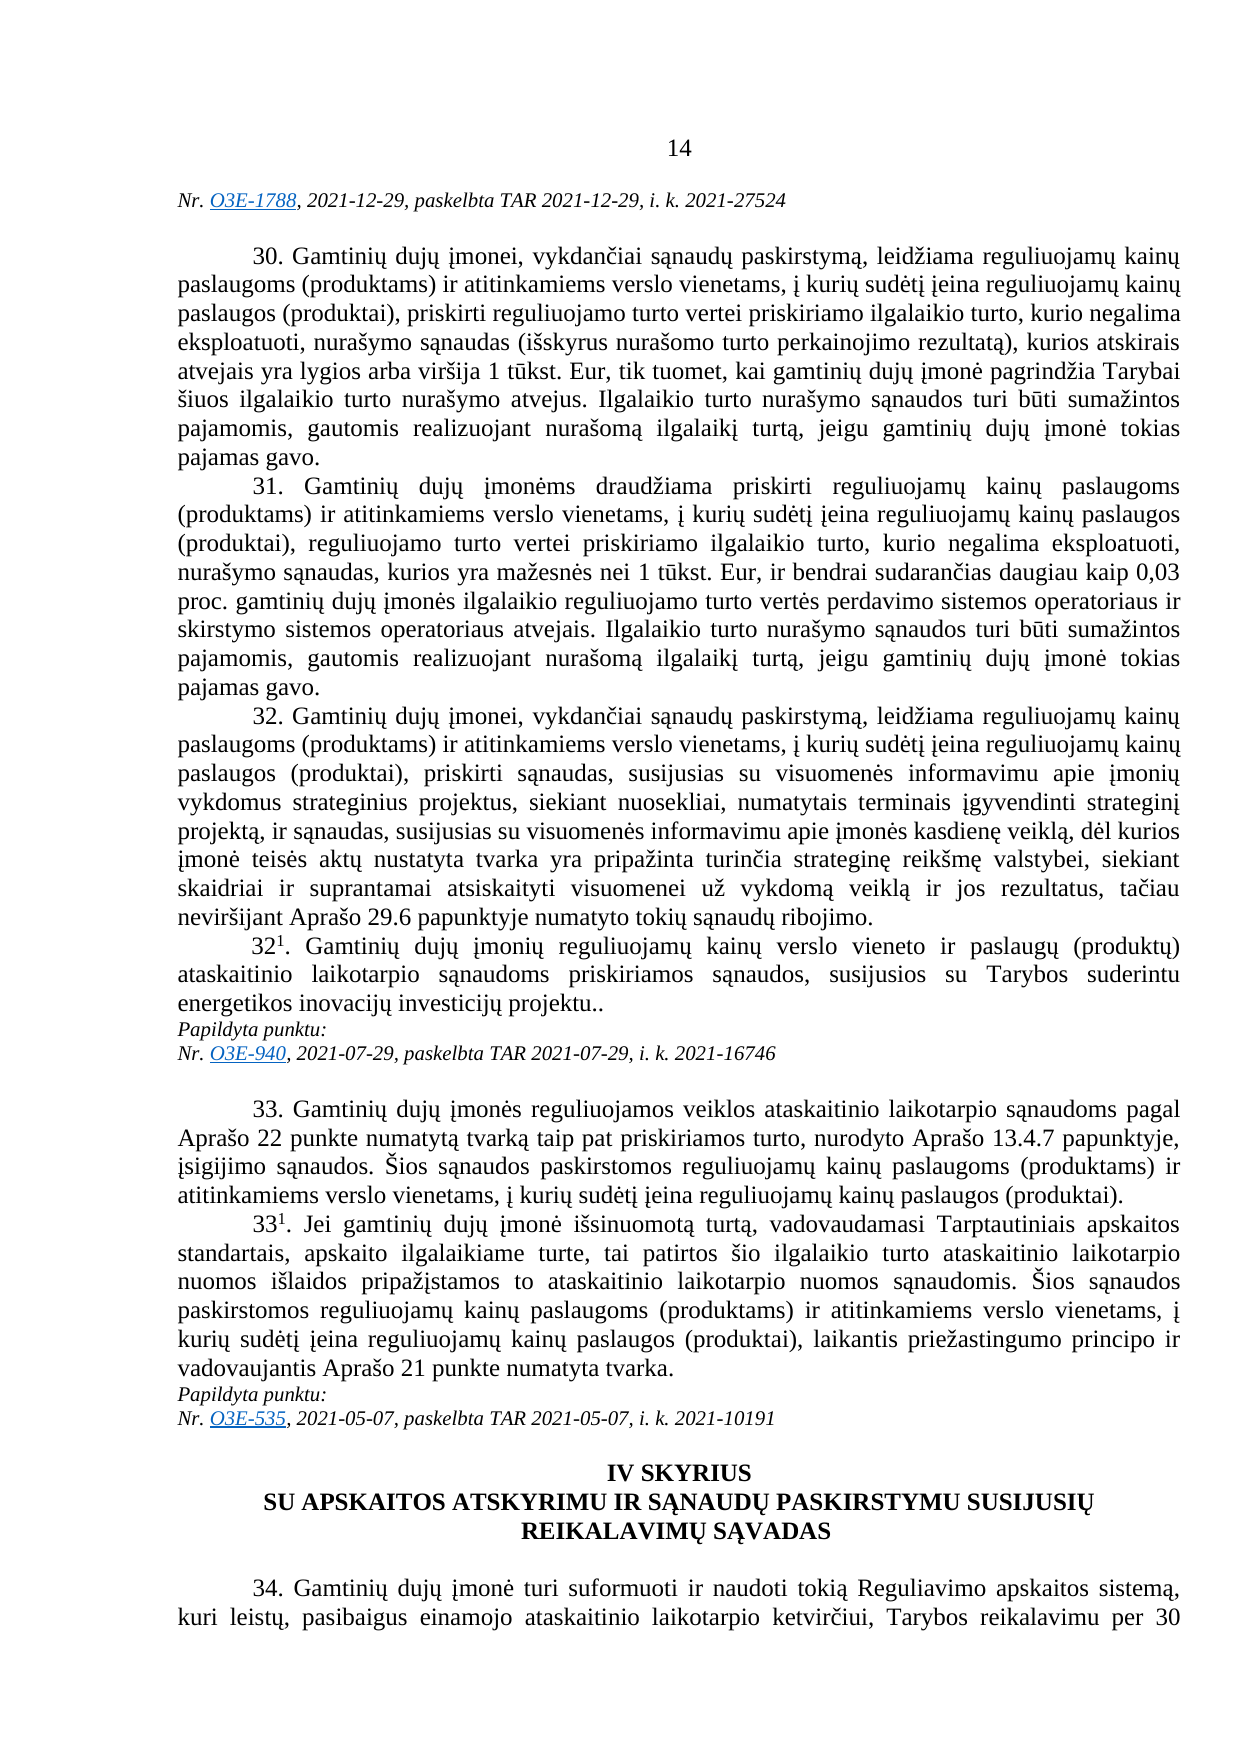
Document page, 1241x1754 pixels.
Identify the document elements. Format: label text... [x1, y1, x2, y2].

text 331. Jei gamtinių dujų įmonė išsinuomotą turtą, vadovaudamasi Tarptautiniais apskaitos standartais, apskaito ilgalaikiame turte, tai patirtos šio ilgalaikio turto ataskaitinio laikotarpio nuomos išlaidos pripažįstamos to ataskaitinio laikotarpio nuomos sąnaudomis. Šios sąnaudos paskirstomos reguliuojamų kainų paslaugoms (produktams) ir atitinkamiems verslo vienetams, į kurių sudėtį įeina reguliuojamų kainų paslaugos (produktai), laikantis priežastingumo principo ir vadovaujantis Aprašo 21 punkte numatyta tvarka. [177, 1209, 1181, 1381]
text IV SKYRIUS [177, 1458, 1181, 1487]
text Papildyta punktu: [177, 1017, 1181, 1041]
text Nr. O3E-1788, 2021-12-29, paskelbta TAR 2021-12-29, i. k. 2021-27524 [177, 188, 1181, 212]
text Papildyta punktu: [177, 1381, 1181, 1406]
text 33. Gamtinių dujų įmonės reguliuojamos veiklos ataskaitinio laikotarpio sąnaudoms pagal Aprašo 22 punkte numatytą tvarką taip pat priskiriamos turto, nurodyto Aprašo 13.4.7 papunktyje, įsigijimo sąnaudos. Šios sąnaudos paskirstomos reguliuojamų kainų paslaugoms (produktams) ir atitinkamiems verslo vienetams, į kurių sudėtį įeina reguliuojamų kainų paslaugos (produktai). [177, 1094, 1181, 1209]
text Nr. O3E-535, 2021-05-07, paskelbta TAR 2021-05-07, i. k. 2021-10191 [177, 1406, 1181, 1429]
text 32. Gamtinių dujų įmonei, vykdančiai sąnaudų paskirstymą, leidžiama reguliuojamų kainų paslaugoms (produktams) ir atitinkamiems verslo vienetams, į kurių sudėtį įeina reguliuojamų kainų paslaugos (produktai), priskirti sąnaudas, susijusias su visuomenės informavimu apie įmonių vykdomus strateginius projektus, siekiant nuosekliai, numatytais terminais įgyvendinti strateginį projektą, ir sąnaudas, susijusias su visuomenės informavimu apie įmonės kasdienę veiklą, dėl kurios įmonė teisės aktų nustatyta tvarka yra pripažinta turinčia strateginę reikšmę valstybei, siekiant skaidriai ir suprantamai atsiskaityti visuomenei už vykdomą veiklą ir jos rezultatus, tačiau neviršijant Aprašo 29.6 papunktyje numatyto tokių sąnaudų ribojimo. [177, 701, 1181, 931]
text 321. Gamtinių dujų įmonių reguliuojamų kainų verslo vieneto ir paslaugų (produktų) ataskaitinio laikotarpio sąnaudoms priskiriamos sąnaudos, susijusios su Tarybos suderintu energetikos inovacijų investicijų projektu.. [177, 931, 1181, 1017]
text SU APSKAITOS ATSKYRIMU IR SĄNAUDŲ PASKIRSTYMU SUSIJUSIŲ REIKALAVIMŲ SĄVADAS [177, 1487, 1181, 1544]
text 31. Gamtinių dujų įmonėms draudžiama priskirti reguliuojamų kainų paslaugoms (produktams) ir atitinkamiems verslo vienetams, į kurių sudėtį įeina reguliuojamų kainų paslaugos (produktai), reguliuojamo turto vertei priskiriamo ilgalaikio turto, kurio negalima eksploatuoti, nurašymo sąnaudas, kurios yra mažesnės nei 1 tūkst. Eur, ir bendrai sudarančias daugiau kaip 0,03 proc. gamtinių dujų įmonės ilgalaikio reguliuojamo turto vertės perdavimo sistemos operatoriaus ir skirstymo sistemos operatoriaus atvejais. Ilgalaikio turto nurašymo sąnaudos turi būti sumažintos pajamomis, gautomis realizuojant nurašomą ilgalaikį turtą, jeigu gamtinių dujų įmonė tokias pajamas gavo. [177, 471, 1181, 701]
text 34. Gamtinių dujų įmonė turi suformuoti ir naudoti tokią Reguliavimo apskaitos sistemą, kuri leistų, pasibaigus einamojo ataskaitinio laikotarpio ketvirčiui, Tarybos reikalavimu per 30 [177, 1573, 1181, 1631]
text Nr. O3E-940, 2021-07-29, paskelbta TAR 2021-07-29, i. k. 2021-16746 [177, 1041, 1181, 1065]
text 30. Gamtinių dujų įmonei, vykdančiai sąnaudų paskirstymą, leidžiama reguliuojamų kainų paslaugoms (produktams) ir atitinkamiems verslo vienetams, į kurių sudėtį įeina reguliuojamų kainų paslaugos (produktai), priskirti reguliuojamo turto vertei priskiriamo ilgalaikio turto, kurio negalima eksploatuoti, nurašymo sąnaudas (išskyrus nurašomo turto perkainojimo rezultatą), kurios atskirais atvejais yra lygios arba viršija 1 tūkst. Eur, tik tuomet, kai gamtinių dujų įmonė pagrindžia Tarybai šiuos ilgalaikio turto nurašymo atvejus. Ilgalaikio turto nurašymo sąnaudos turi būti sumažintos pajamomis, gautomis realizuojant nurašomą ilgalaikį turtą, jeigu gamtinių dujų įmonė tokias pajamas gavo. [177, 241, 1181, 471]
